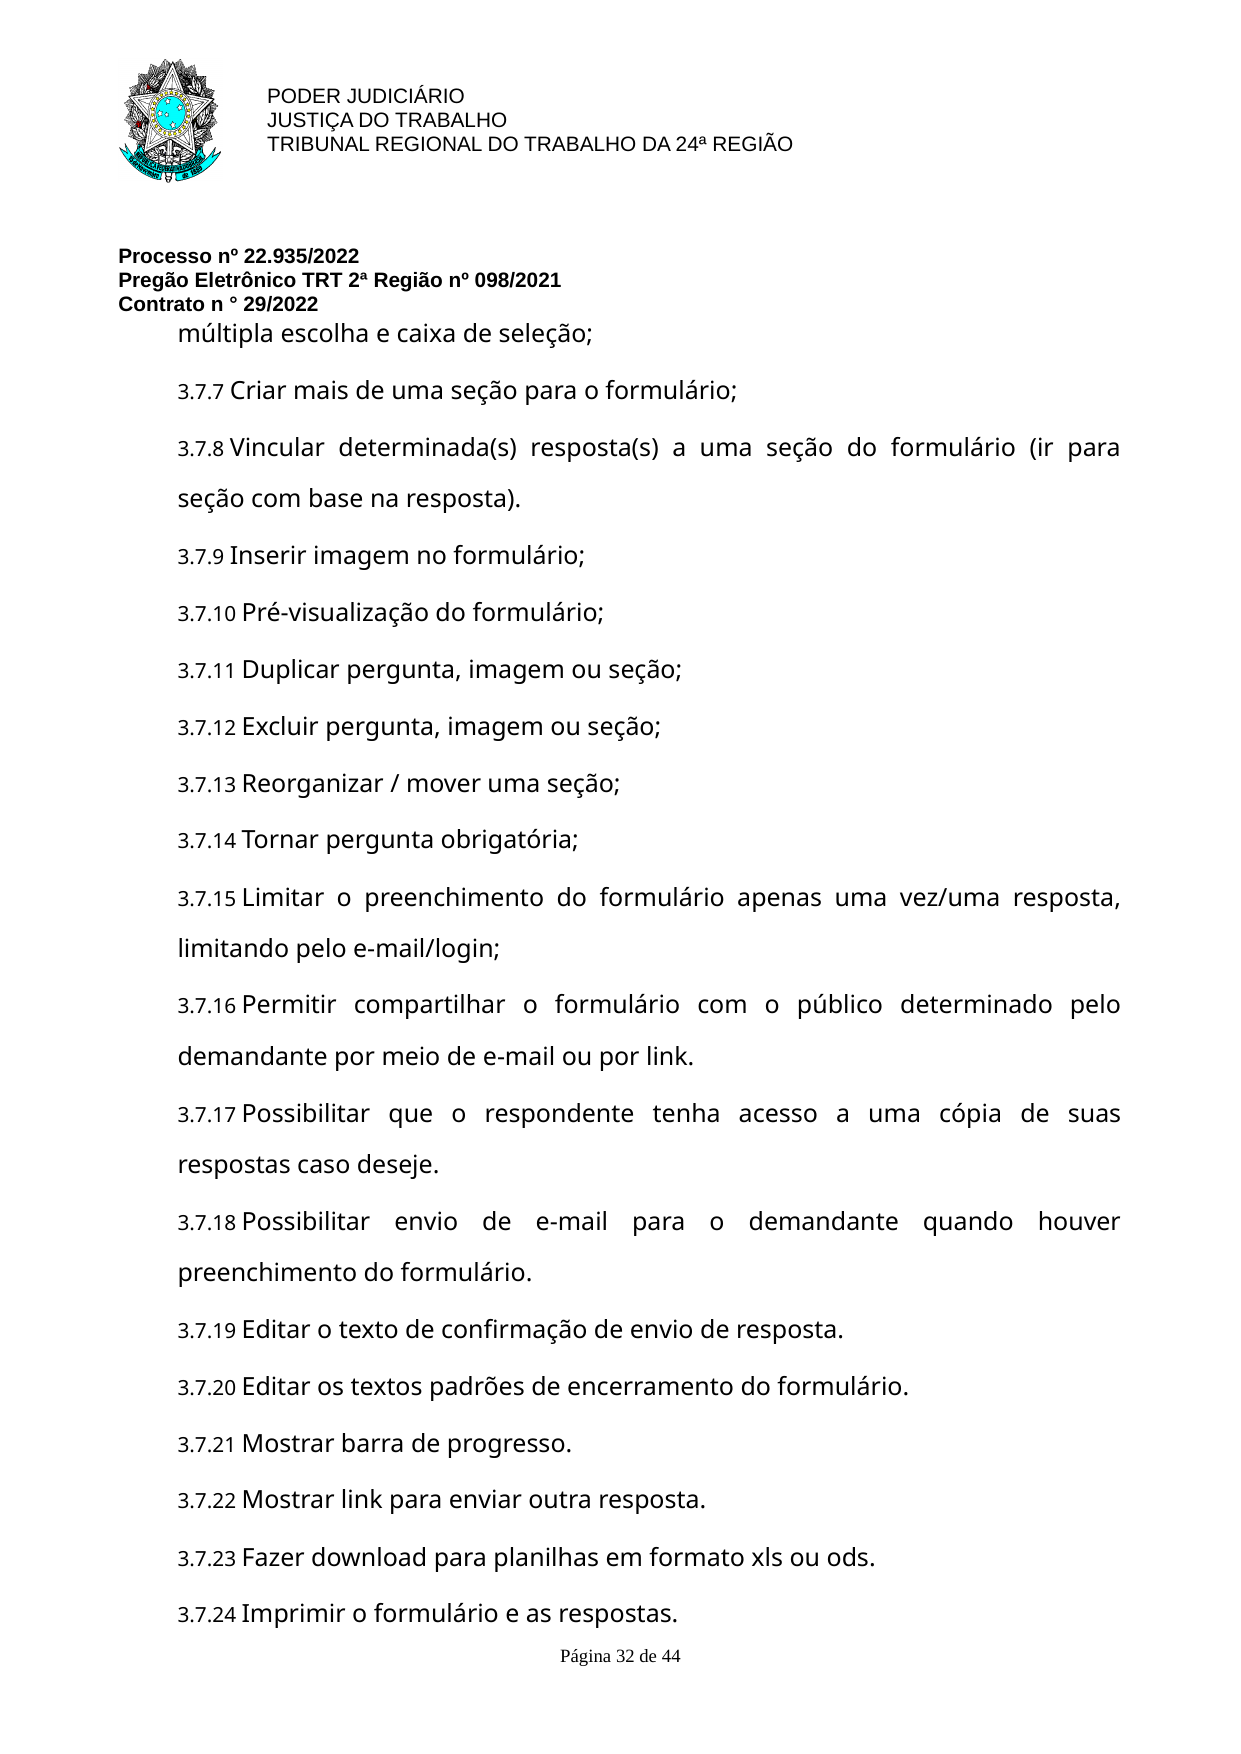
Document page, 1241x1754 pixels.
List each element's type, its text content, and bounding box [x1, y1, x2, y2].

list Duplicar pergunta, imagem ou seção; [177, 651, 1122, 685]
list Mostrar barra de progresso. [177, 1425, 1122, 1459]
list Fazer download para planilhas em formato xls ou ods. [177, 1539, 1122, 1573]
list múltipla escolha e caixa de seleção; [177, 315, 1122, 349]
list Pré-visualização do formulário; [177, 594, 1122, 628]
list Excluir pergunta, imagem ou seção; [177, 708, 1122, 742]
list Inserir imagem no formulário; [177, 537, 1122, 571]
list Limitar o preenchimento do formulário apenas uma vez/uma resposta, limitando pelo e-mail/login; [177, 879, 1122, 964]
list Mostrar link para enviar outra resposta. [177, 1482, 1122, 1516]
list Criar mais de uma seção para o formulário; [177, 372, 1122, 406]
list Editar o texto de confirmação de envio de resposta. [177, 1311, 1122, 1345]
list Possibilitar que o respondente tenha acesso a uma cópia de suas respostas caso deseje. [177, 1095, 1122, 1180]
list Imprimir o formulário e as respostas. [177, 1596, 1122, 1630]
list Vincular determinada(s) resposta(s) a uma seção do formulário (ir para seção com base na resposta). [177, 429, 1122, 514]
list Reorganizar / mover uma seção; [177, 765, 1122, 799]
list Possibilitar envio de e-mail para o demandante quando houver preenchimento do formulário. [177, 1203, 1122, 1288]
list Permitir compartilhar o formulário com o público determinado pelo demandante por meio de e-mail ou por link. [177, 987, 1122, 1072]
list Editar os textos padrões de encerramento do formulário. [177, 1368, 1122, 1402]
picture [118, 58, 223, 183]
list Tornar pergunta obrigatória; [177, 822, 1122, 856]
